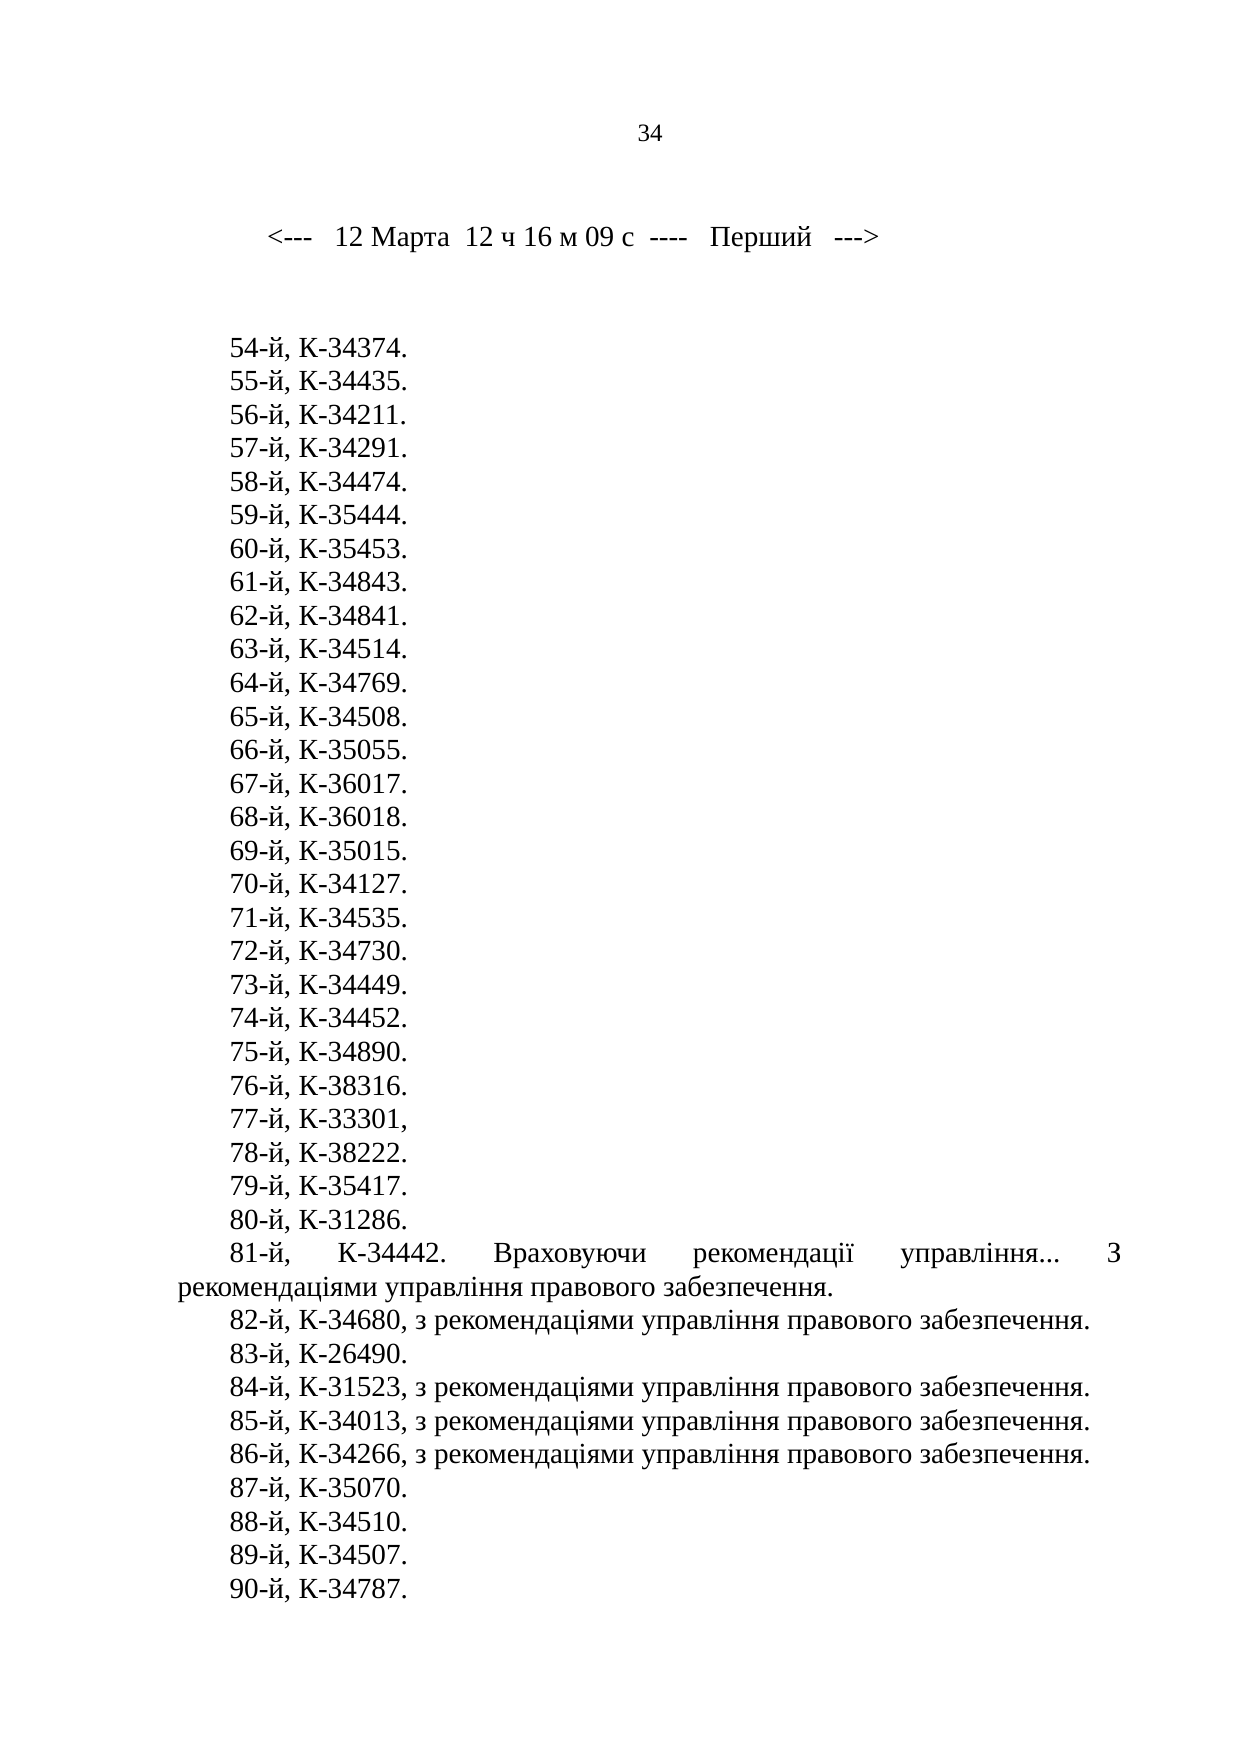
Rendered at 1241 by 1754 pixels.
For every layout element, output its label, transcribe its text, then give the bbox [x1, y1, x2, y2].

text 54-й, К-34374. [177, 330, 1122, 363]
text 87-й, К-35070. [177, 1470, 1122, 1504]
text 57-й, К-34291. [177, 430, 1122, 464]
text 64-й, К-34769. [177, 665, 1122, 699]
text 65-й, К-34508. [177, 699, 1122, 732]
text 68-й, К-36018. [177, 799, 1122, 833]
text 86-й, К-34266, з рекомендаціями управління правового забезпечення. [177, 1437, 1122, 1470]
text 75-й, К-34890. [177, 1034, 1122, 1068]
text 81-й, К-34442. Враховуючи рекомендації управління... З рекомендаціями управління правового забезпечення. [177, 1235, 1122, 1302]
text 56-й, К-34211. [177, 397, 1122, 430]
text 66-й, К-35055. [177, 732, 1122, 766]
text 78-й, К-38222. [177, 1135, 1122, 1168]
text 63-й, К-34514. [177, 632, 1122, 665]
text 60-й, К-35453. [177, 531, 1122, 564]
text 85-й, К-34013, з рекомендаціями управління правового забезпечення. [177, 1403, 1122, 1437]
text 82-й, К-34680, з рекомендаціями управління правового забезпечення. [177, 1302, 1122, 1336]
text 69-й, К-35015. [177, 833, 1122, 866]
text 84-й, К-31523, з рекомендаціями управління правового забезпечення. [177, 1369, 1122, 1403]
text 58-й, К-34474. [177, 464, 1122, 497]
text 76-й, К-38316. [177, 1068, 1122, 1101]
text 62-й, К-34841. [177, 598, 1122, 632]
text 79-й, К-35417. [177, 1168, 1122, 1202]
text 73-й, К-34449. [177, 967, 1122, 1001]
text 67-й, К-36017. [177, 766, 1122, 799]
text <--- 12 Марта 12 ч 16 м 09 с ---- Перший ---> [177, 176, 1122, 263]
text 89-й, К-34507. [177, 1537, 1122, 1571]
text 80-й, К-31286. [177, 1202, 1122, 1235]
text 71-й, К-34535. [177, 900, 1122, 933]
text 83-й, К-26490. [177, 1336, 1122, 1369]
text 90-й, К-34787. [177, 1571, 1122, 1604]
text 74-й, К-34452. [177, 1001, 1122, 1034]
text 55-й, К-34435. [177, 363, 1122, 397]
text 77-й, К-33301, [177, 1101, 1122, 1135]
text 70-й, К-34127. [177, 866, 1122, 900]
text 59-й, К-35444. [177, 497, 1122, 531]
text 72-й, К-34730. [177, 933, 1122, 967]
text 88-й, К-34510. [177, 1504, 1122, 1537]
text 61-й, К-34843. [177, 564, 1122, 598]
